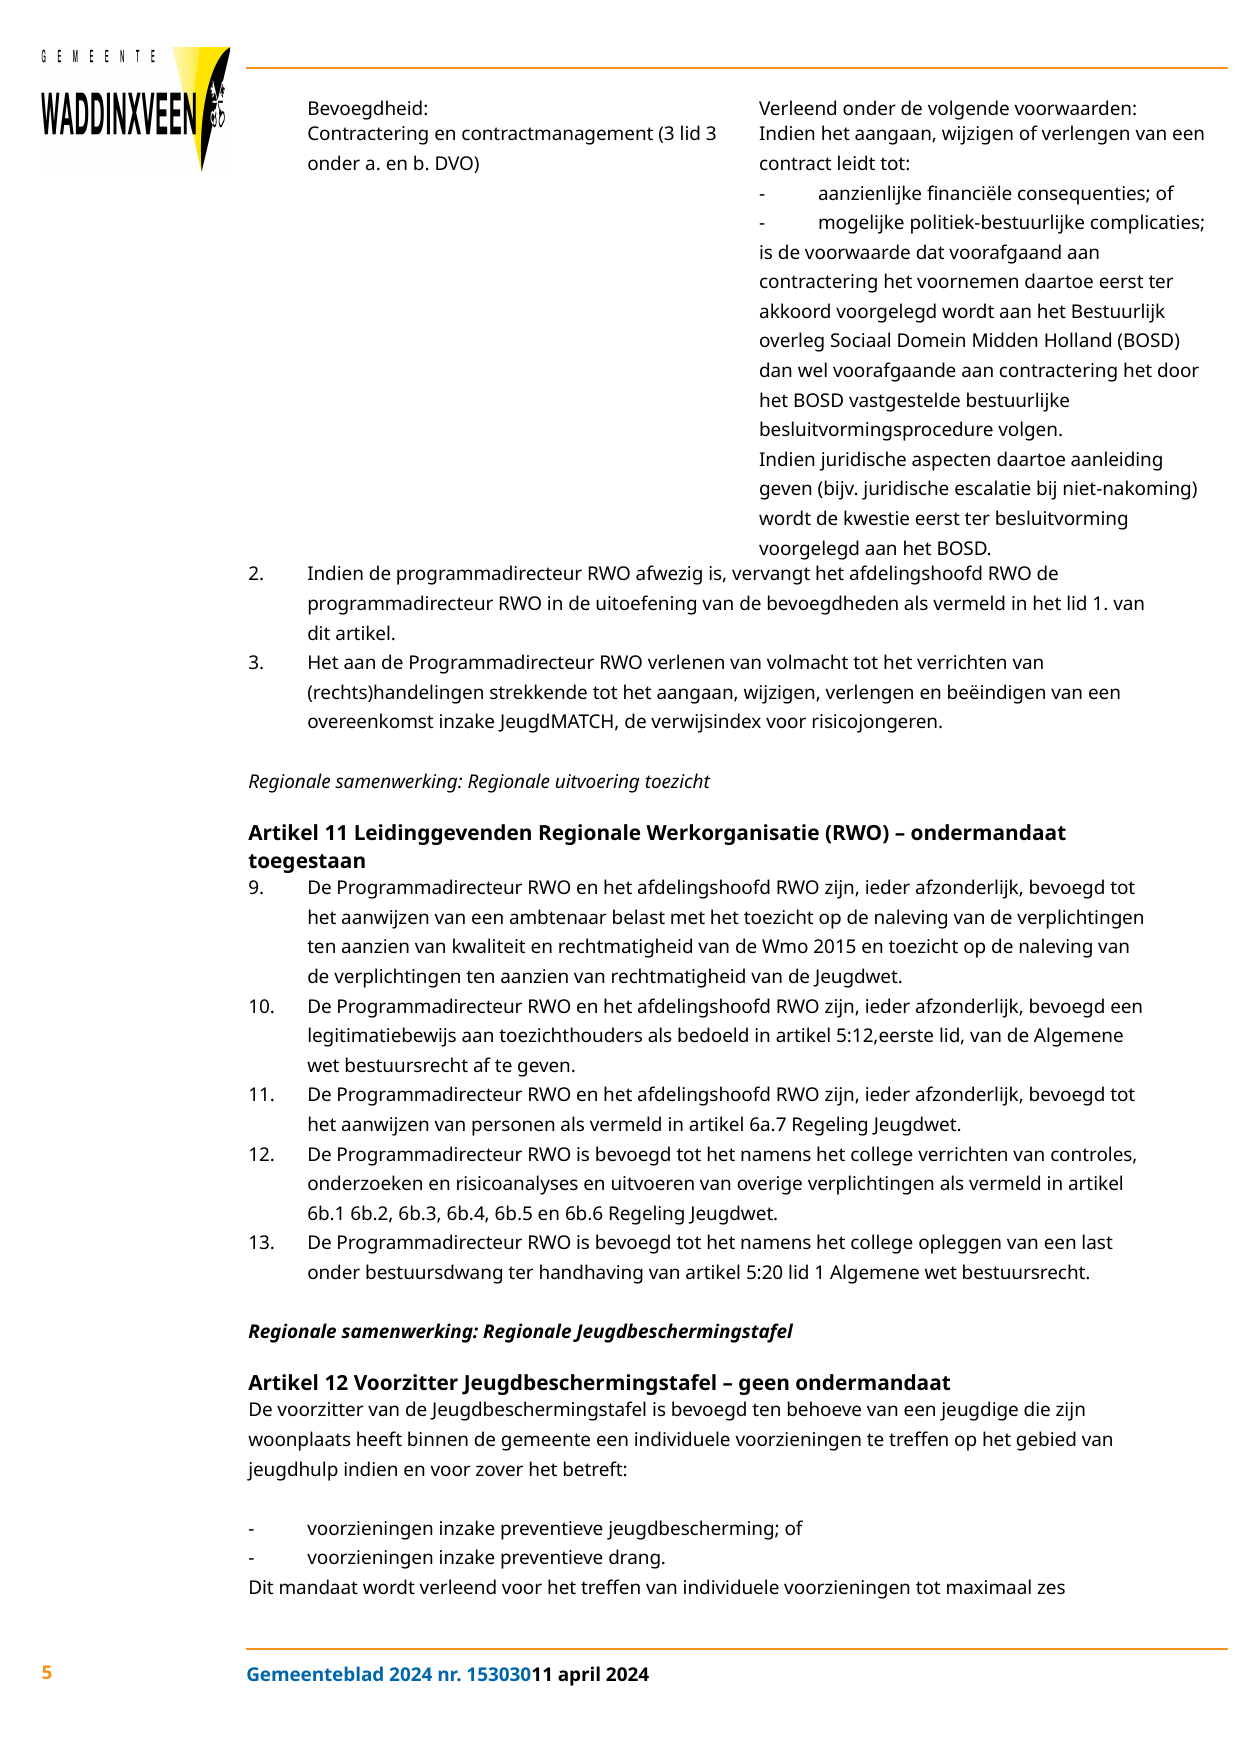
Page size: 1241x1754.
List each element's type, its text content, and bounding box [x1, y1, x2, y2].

list voorzieningen inzake preventieve drang. [248, 1544, 1152, 1570]
list Indien de programmadirecteur RWO afwezig is, vervangt het afdelingshoofd RWO de programmadirecteur RWO in de uitoefening van de bevoegdheden als vermeld in het lid 1. van dit artikel. [248, 561, 1152, 646]
table_cell Indien het aangaan, wijzigen of verlengen van een contract leidt tot: aanzienlijke financiële consequenties; of mogelijke politiek-bestuurlijke complicaties; is de voorwaarde dat voorafgaand aan contractering het voornemen daartoe eerst ter akkoord voorgelegd wordt aan het Bestuurlijk overleg Sociaal Domein Midden Holland (BOSD) dan wel voorafgaande aan contractering het door het BOSD vastgestelde bestuurlijke besluitvormingsprocedure volgen. Indien juridische aspecten daartoe aanleiding geven (bijv. juridische escalatie bij niet-nakoming) wordt de kwestie eerst ter besluitvorming voorgelegd aan het BOSD. [759, 121, 1211, 561]
text Artikel 11 Leidinggevenden Regionale Werkorganisatie (RWO) – ondermandaat toegestaan [248, 818, 1152, 874]
text De voorzitter van de Jeugdbeschermingstafel is bevoegd ten behoeve van een jeugdige die zijn woonplaats heeft binnen de gemeente een individuele voorzieningen te treffen op het gebied van jeugdhulp indien en voor zover het betreft: [248, 1397, 1152, 1481]
table_header Regionale samenwerking: Regionale Jeugdbeschermingstafel [248, 1318, 1152, 1344]
list De Programmadirecteur RWO en het afdelingshoofd RWO zijn, ieder afzonderlijk, bevoegd een legitimatiebewijs aan toezichthouders als bedoeld in artikel 5:12,eerste lid, van de Algemene wet bestuursrecht af te geven. [248, 993, 1152, 1078]
list De Programmadirecteur RWO en het afdelingshoofd RWO zijn, ieder afzonderlijk, bevoegd tot het aanwijzen van een ambtenaar belast met het toezicht op de naleving van de verplichtingen ten aanzien van kwaliteit en rechtmatigheid van de Wmo 2015 en toezicht op de naleving van de verplichtingen ten aanzien van rechtmatigheid van de Jeugdwet. [248, 874, 1152, 989]
list De Programmadirecteur RWO is bevoegd tot het namens het college verrichten van controles, onderzoeken en risicoanalyses en uitvoeren van overige verplichtingen als vermeld in artikel 6b.1 6b.2, 6b.3, 6b.4, 6b.5 en 6b.6 Regeling Jeugdwet. [248, 1141, 1152, 1226]
text Dit mandaat wordt verleend voor het treffen van individuele voorzieningen tot maximaal zes [248, 1574, 1152, 1600]
list De Programmadirecteur RWO is bevoegd tot het namens het college opleggen van een last onder bestuursdwang ter handhaving van artikel 5:20 lid 1 Algemene wet bestuursrecht. [248, 1229, 1152, 1285]
picture [41, 47, 231, 172]
table_header Verleend onder de volgende voorwaarden: [759, 95, 1211, 121]
table_header Regionale samenwerking: Regionale uitvoering toezicht [248, 768, 1152, 793]
list voorzieningen inzake preventieve jeugdbescherming; of [248, 1515, 1152, 1541]
table_header Bevoegdheid: [307, 95, 759, 121]
list De Programmadirecteur RWO en het afdelingshoofd RWO zijn, ieder afzonderlijk, bevoegd tot het aanwijzen van personen als vermeld in artikel 6a.7 Regeling Jeugdwet. [248, 1082, 1152, 1137]
list Het aan de Programmadirecteur RWO verlenen van volmacht tot het verrichten van (rechts)handelingen strekkende tot het aangaan, wijzigen, verlengen en beëindigen van een overeenkomst inzake JeugdMATCH, de verwijsindex voor risicojongeren. [248, 649, 1152, 734]
text Artikel 12 Voorzitter Jeugdbeschermingstafel – geen ondermandaat [248, 1368, 1152, 1397]
table_cell Contractering en contractmanagement (3 lid 3 onder a. en b. DVO) [307, 121, 759, 561]
